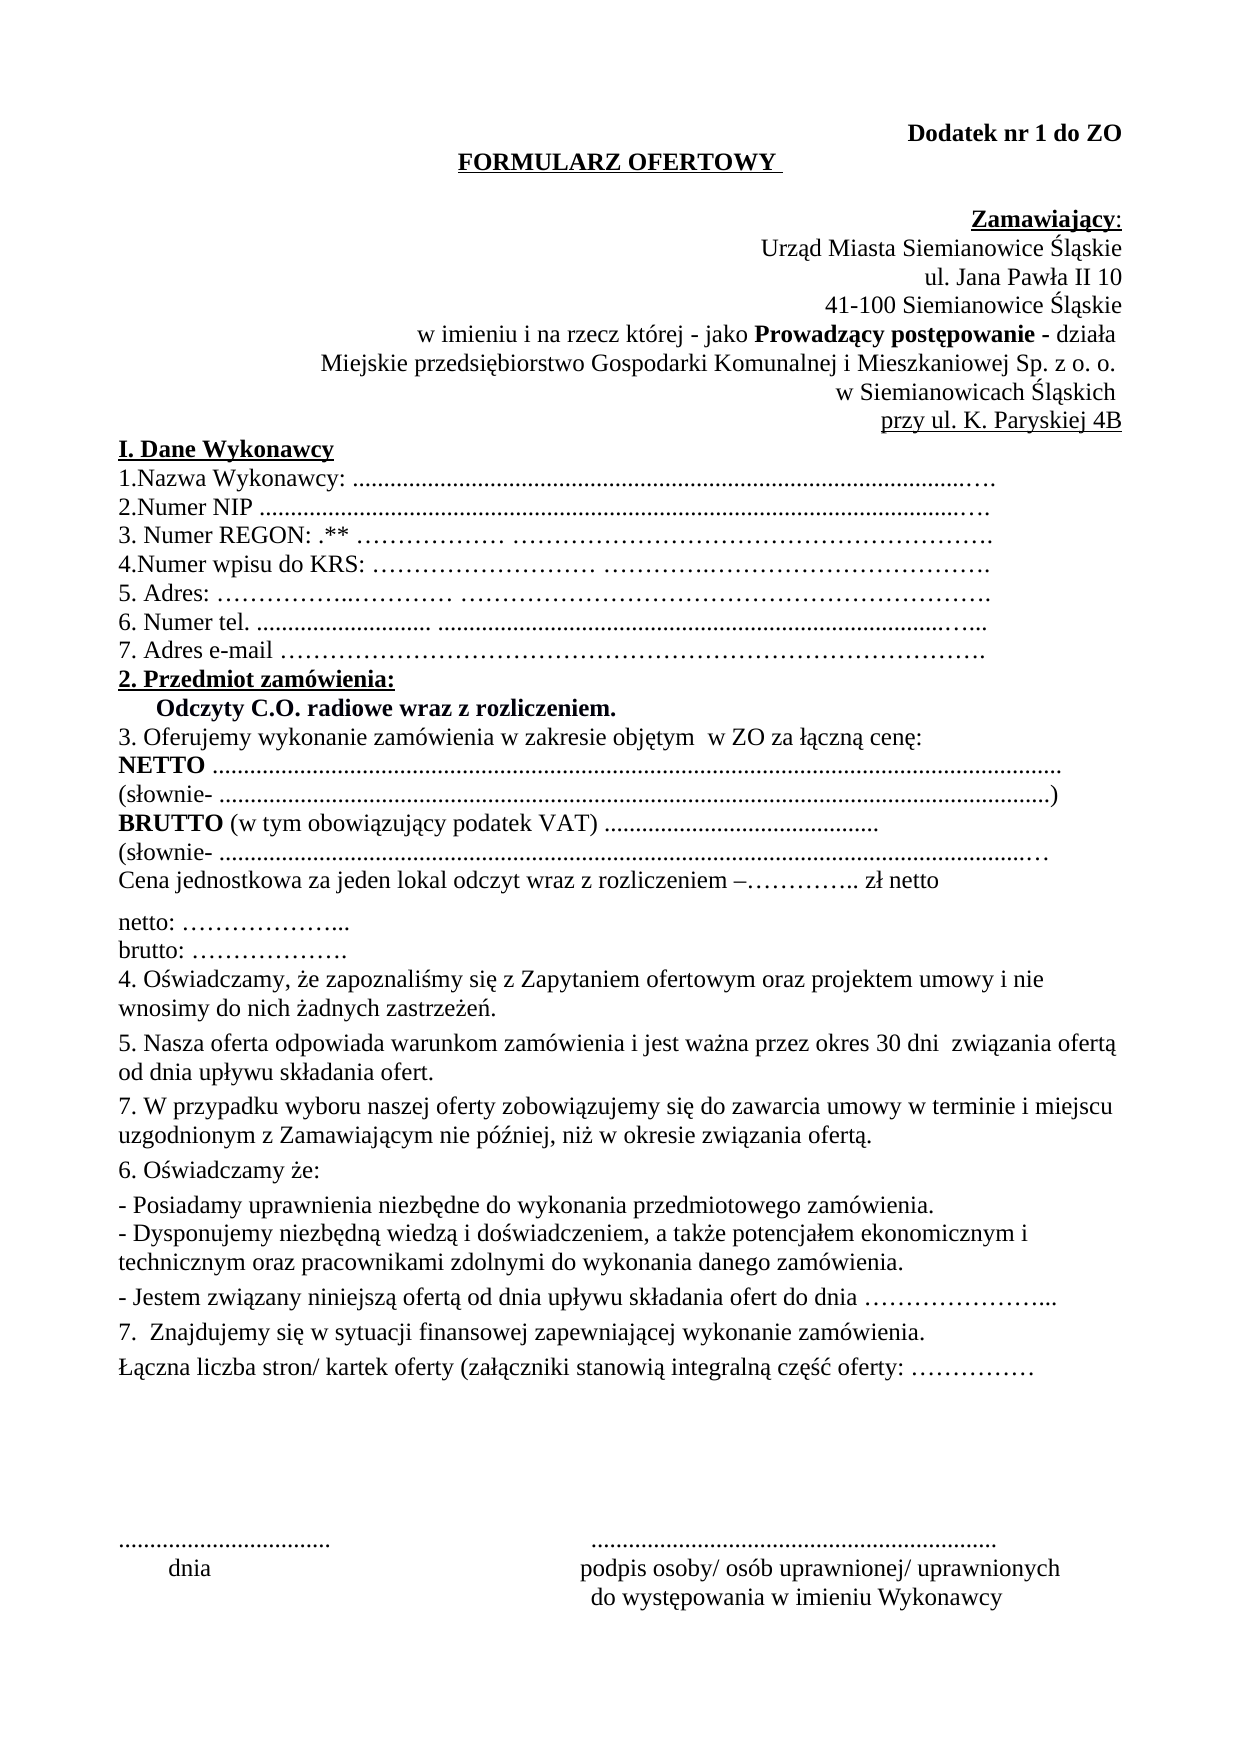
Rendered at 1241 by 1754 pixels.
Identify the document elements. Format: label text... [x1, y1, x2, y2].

text - Dysponujemy niezbędną wiedzą i doświadczeniem, a także potencjałem ekonomicznym i technicznym oraz pracownikami zdolnymi do wykonania danego zamówienia. [118, 1218, 1122, 1276]
text 1.Nazwa Wykonawcy: ..................................................................................................…. [118, 463, 213, 492]
text 3. Oferujemy wykonanie zamówienia w zakresie objętym w ZO za łączną cenę: [118, 722, 1122, 751]
text Zamawiający: [118, 204, 1122, 233]
text I. Dane Wykonawcy [118, 434, 1122, 463]
text 7. W przypadku wyboru naszej oferty zobowiązujemy się do zawarcia umowy w terminie i miejscu uzgodnionym z Zamawiającym nie później, niż w okresie związania ofertą. [879, 1091, 1122, 1149]
subtitle FORMULARZ OFERTOWY [118, 147, 1122, 176]
text w Siemianowicach Śląskich [118, 377, 1122, 406]
text 7. Znajdujemy się w sytuacji finansowej zapewniającej wykonanie zamówienia. [932, 1317, 1122, 1346]
text - Posiadamy uprawnienia niezbędne do wykonania przedmiotowego zamówienia. [941, 1190, 1122, 1218]
text 3. Numer REGON: .** ……………… …………………………………………………. [993, 521, 1122, 549]
text dnia podpis osoby/ osób uprawnionej/ uprawnionych do występowania w imieniu Wykonawcy [118, 1553, 1122, 1610]
text 7. Adres e-mail …………………………………………………………………………. [118, 636, 1122, 664]
text ul. Jana Pawła II 10 [118, 262, 1122, 291]
text netto: ………………... [118, 907, 1122, 936]
text 41-100 Siemianowice Śląskie [118, 291, 1122, 319]
text - Jestem związany niniejszą ofertą od dnia upływu składania ofert do dnia …………………... [1057, 1282, 1122, 1311]
text BRUTTO (w tym obowiązujący podatek VAT) ............................................ [118, 808, 1122, 837]
text (słownie- .....................................................................................................................................) [118, 779, 1122, 808]
text w imieniu i na rzecz której - jako Prowadzący postępowanie - działa [118, 319, 1122, 348]
text 5. Adres: ……………..………… ………………………………………………………. [991, 578, 1122, 607]
text przy ul. K. Paryskiej 4B [634, 406, 1122, 434]
text 1.Nazwa Wykonawcy: ..................................................................................................…. [996, 463, 1122, 492]
text .................................. ................................................................. [118, 1524, 1122, 1553]
text Dodatek nr 1 do ZO [118, 118, 1122, 147]
text 6. Oświadczamy że: [326, 1155, 1122, 1184]
text 4. Oświadczamy, że zapoznaliśmy się z Zapytaniem ofertowym oraz projektem umowy i nie wnosimy do nich żadnych zastrzeżeń. [503, 964, 1122, 1022]
text (słownie- .................................................................................................................................… [118, 837, 1122, 866]
text Odczyty C.O. radiowe wraz z rozliczeniem. [118, 693, 1122, 722]
text 4.Numer wpisu do KRS: ……………………… ………….……………………………. [990, 549, 1122, 578]
text Łączna liczba stron/ kartek oferty (załączniki stanowią integralną część oferty: …………… [118, 1352, 1122, 1380]
text Urząd Miasta Siemianowice Śląskie [118, 233, 1122, 262]
text Cena jednostkowa za jeden lokal odczyt wraz z rozliczeniem –………….. zł netto [118, 866, 1122, 894]
text NETTO ........................................................................................................................................ [118, 751, 1122, 779]
text 2.Numer NIP ................................................................................................................…. [990, 492, 1122, 521]
text brutto: ………………. [118, 936, 1122, 964]
text Miejskie przedsiębiorstwo Gospodarki Komunalnej i Mieszkaniowej Sp. z o. o. [118, 348, 1122, 377]
text 5. Nasza oferta odpowiada warunkom zamówienia i jest ważna przez okres 30 dni związania ofertą od dnia upływu składania ofert. [434, 1028, 1122, 1085]
text 6. Numer tel. ............................ .................................................................................…... [987, 607, 1122, 636]
text 2. Przedmiot zamówienia: [118, 664, 1122, 693]
